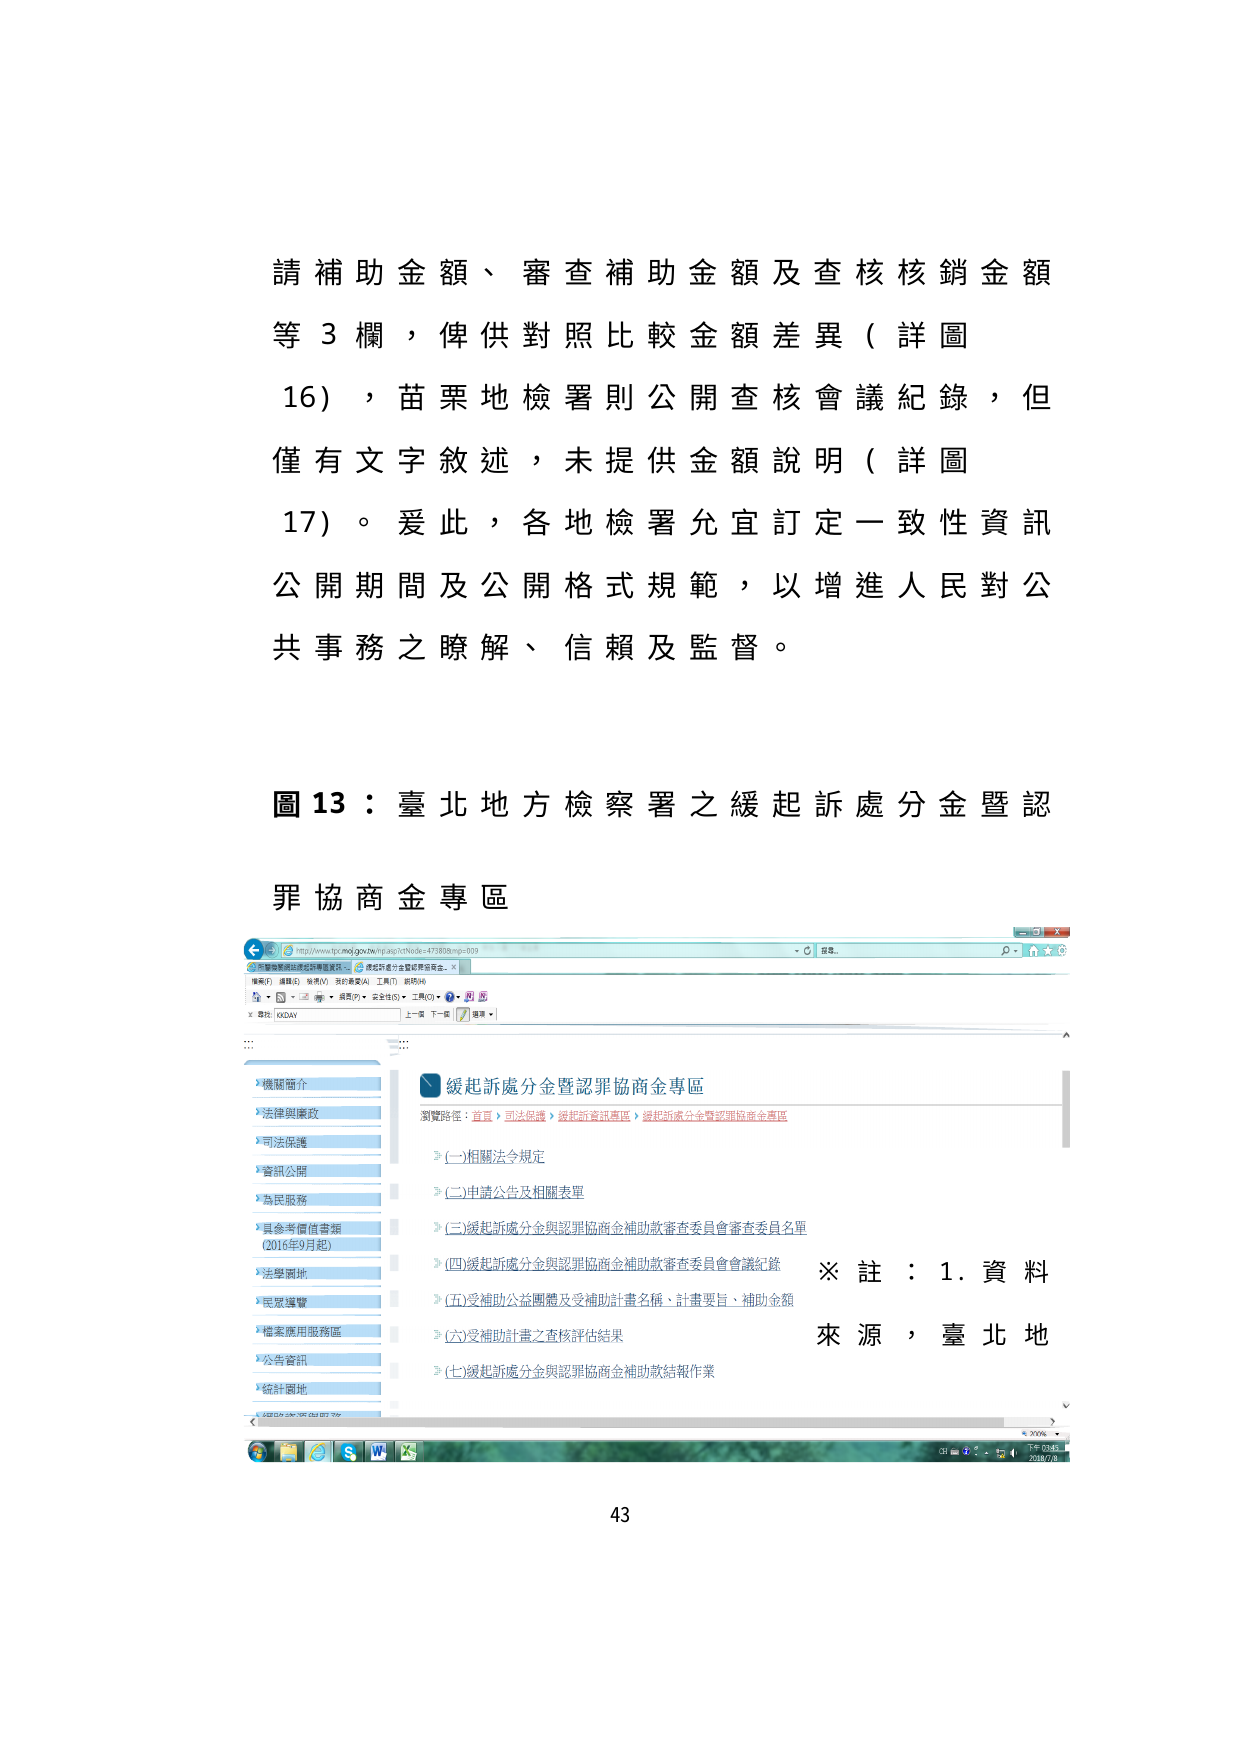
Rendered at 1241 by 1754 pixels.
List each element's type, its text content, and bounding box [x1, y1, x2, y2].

text 請補助金額、審查補助金額及查核核銷金額等3欄，俾供對照比較金額差異(詳圖16)，苗栗地檢署則公開查核會議紀錄，但僅有文字敘述，未提供金額說明(詳圖17)。爰此，各地檢署允宜訂定一致性資訊公開期間及公開格式規範，以增進人民對公共事務之瞭解、信賴及監督。 [242, 229, 1058, 667]
text 圖13：臺北地方檢察署之緩起訴處分金暨認罪協商金專區 [242, 729, 1058, 917]
text ※註：1.資料來源，臺北地方檢察署官網，檢索日期為107年7月6日。 [242, 1229, 381, 1354]
text ※註：1.資料來源，臺北地方檢察署官網，檢索日期為107年7月6日。 [382, 1229, 1058, 1354]
